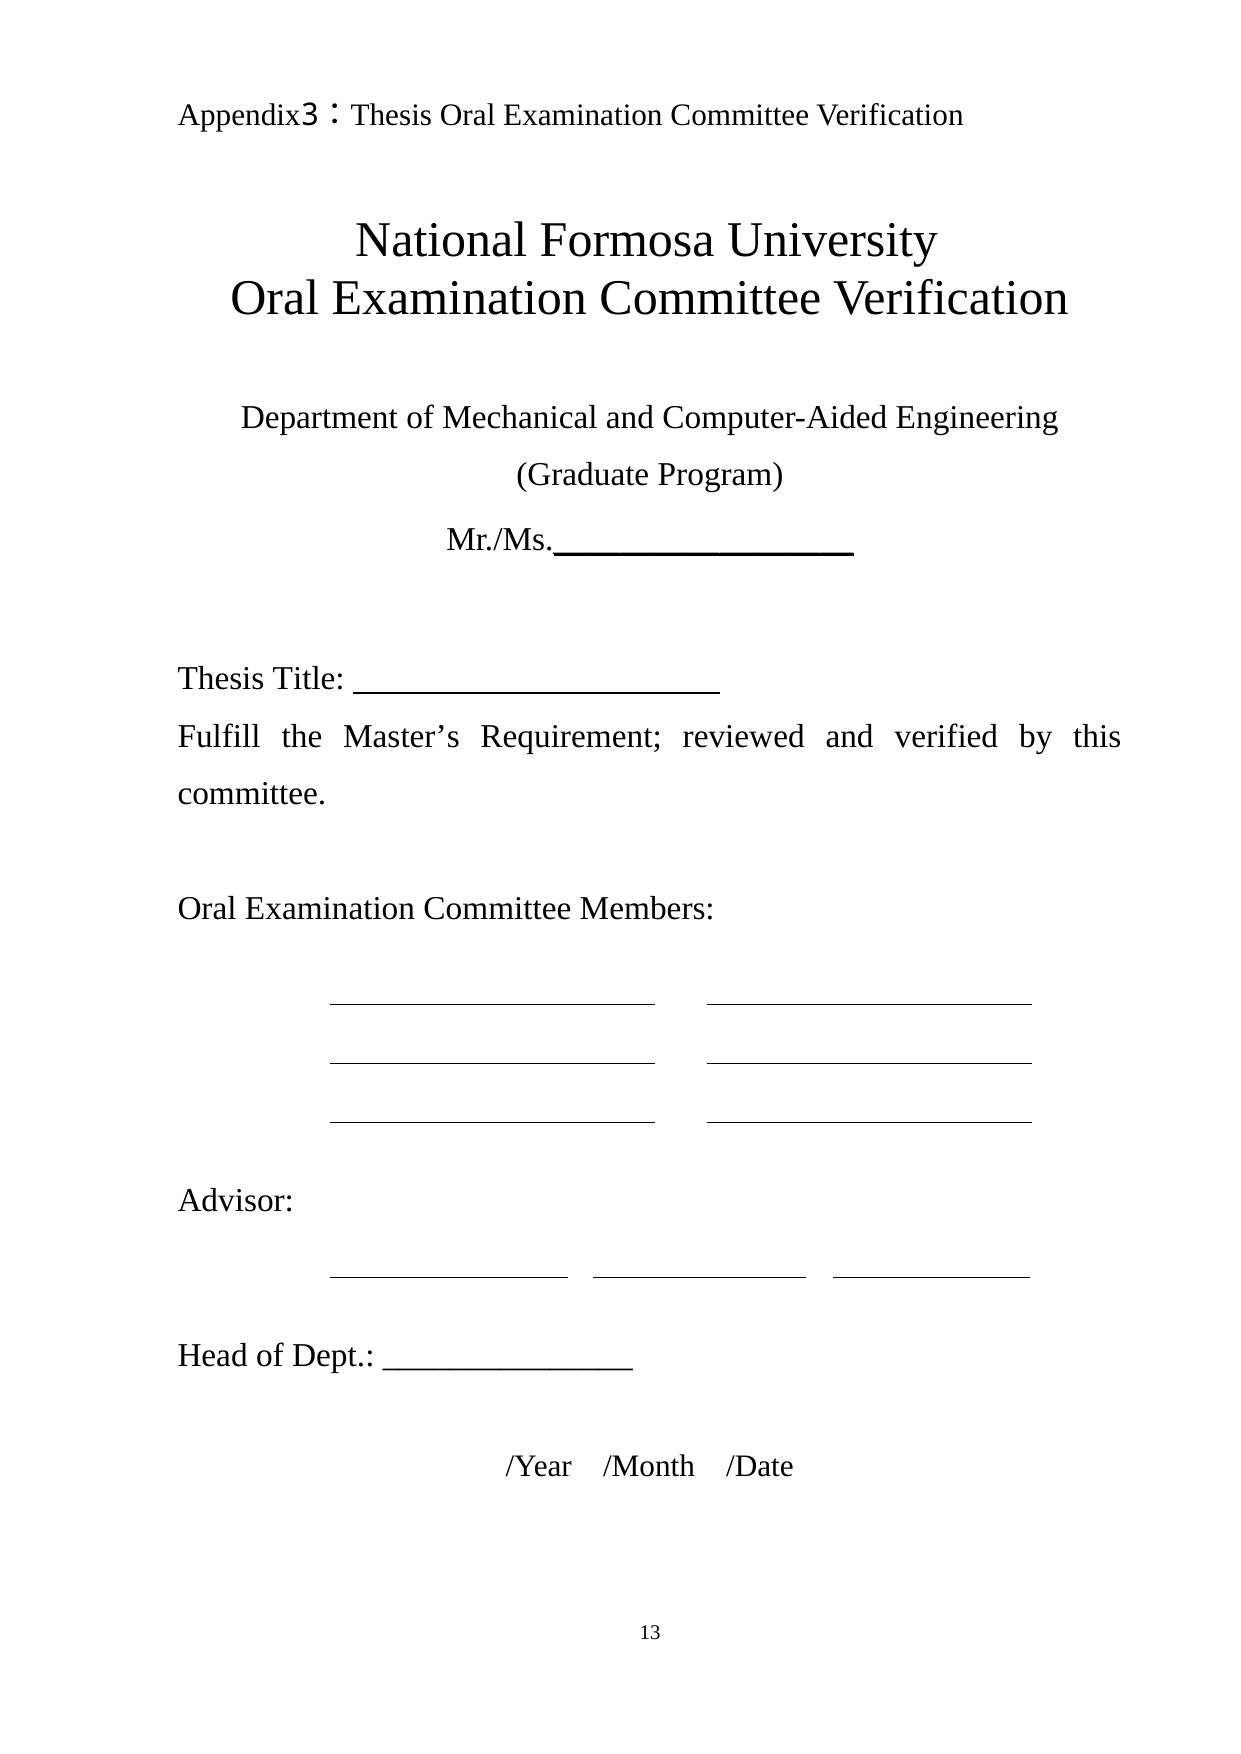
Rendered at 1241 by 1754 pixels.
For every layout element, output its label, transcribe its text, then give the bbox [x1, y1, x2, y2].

table_header [593, 1238, 806, 1277]
table_header [568, 1238, 593, 1277]
text Head of Dept.: _______________ [177, 1336, 1122, 1374]
table_cell [330, 1064, 655, 1122]
table_header [655, 1004, 707, 1063]
text /Year /Month /Date [177, 1447, 1122, 1483]
text Advisor: [177, 1181, 1122, 1219]
table_header [707, 1005, 1032, 1063]
table_header [330, 1005, 655, 1063]
text Oral Examination Committee Verification [177, 267, 1122, 325]
table_header [330, 1238, 568, 1277]
text National Formosa University [177, 210, 1122, 267]
table_header [833, 1238, 1030, 1277]
table_cell [655, 1063, 707, 1122]
text Mr./Ms.＿＿＿＿＿＿＿＿＿ [177, 512, 1122, 560]
text Appendix3：Thesis Oral Examination Committee Verification [177, 89, 1122, 134]
text Department of Mechanical and Computer-Aided Engineering (Graduate Program) [177, 397, 1122, 493]
table_cell [707, 1064, 1032, 1122]
table_header [806, 1238, 833, 1277]
text Thesis Title: [177, 658, 1122, 697]
text Oral Examination Committee Members: [177, 888, 1122, 927]
text Fulfill the Master’s Requirement; reviewed and verified by this committee. [177, 716, 1122, 812]
